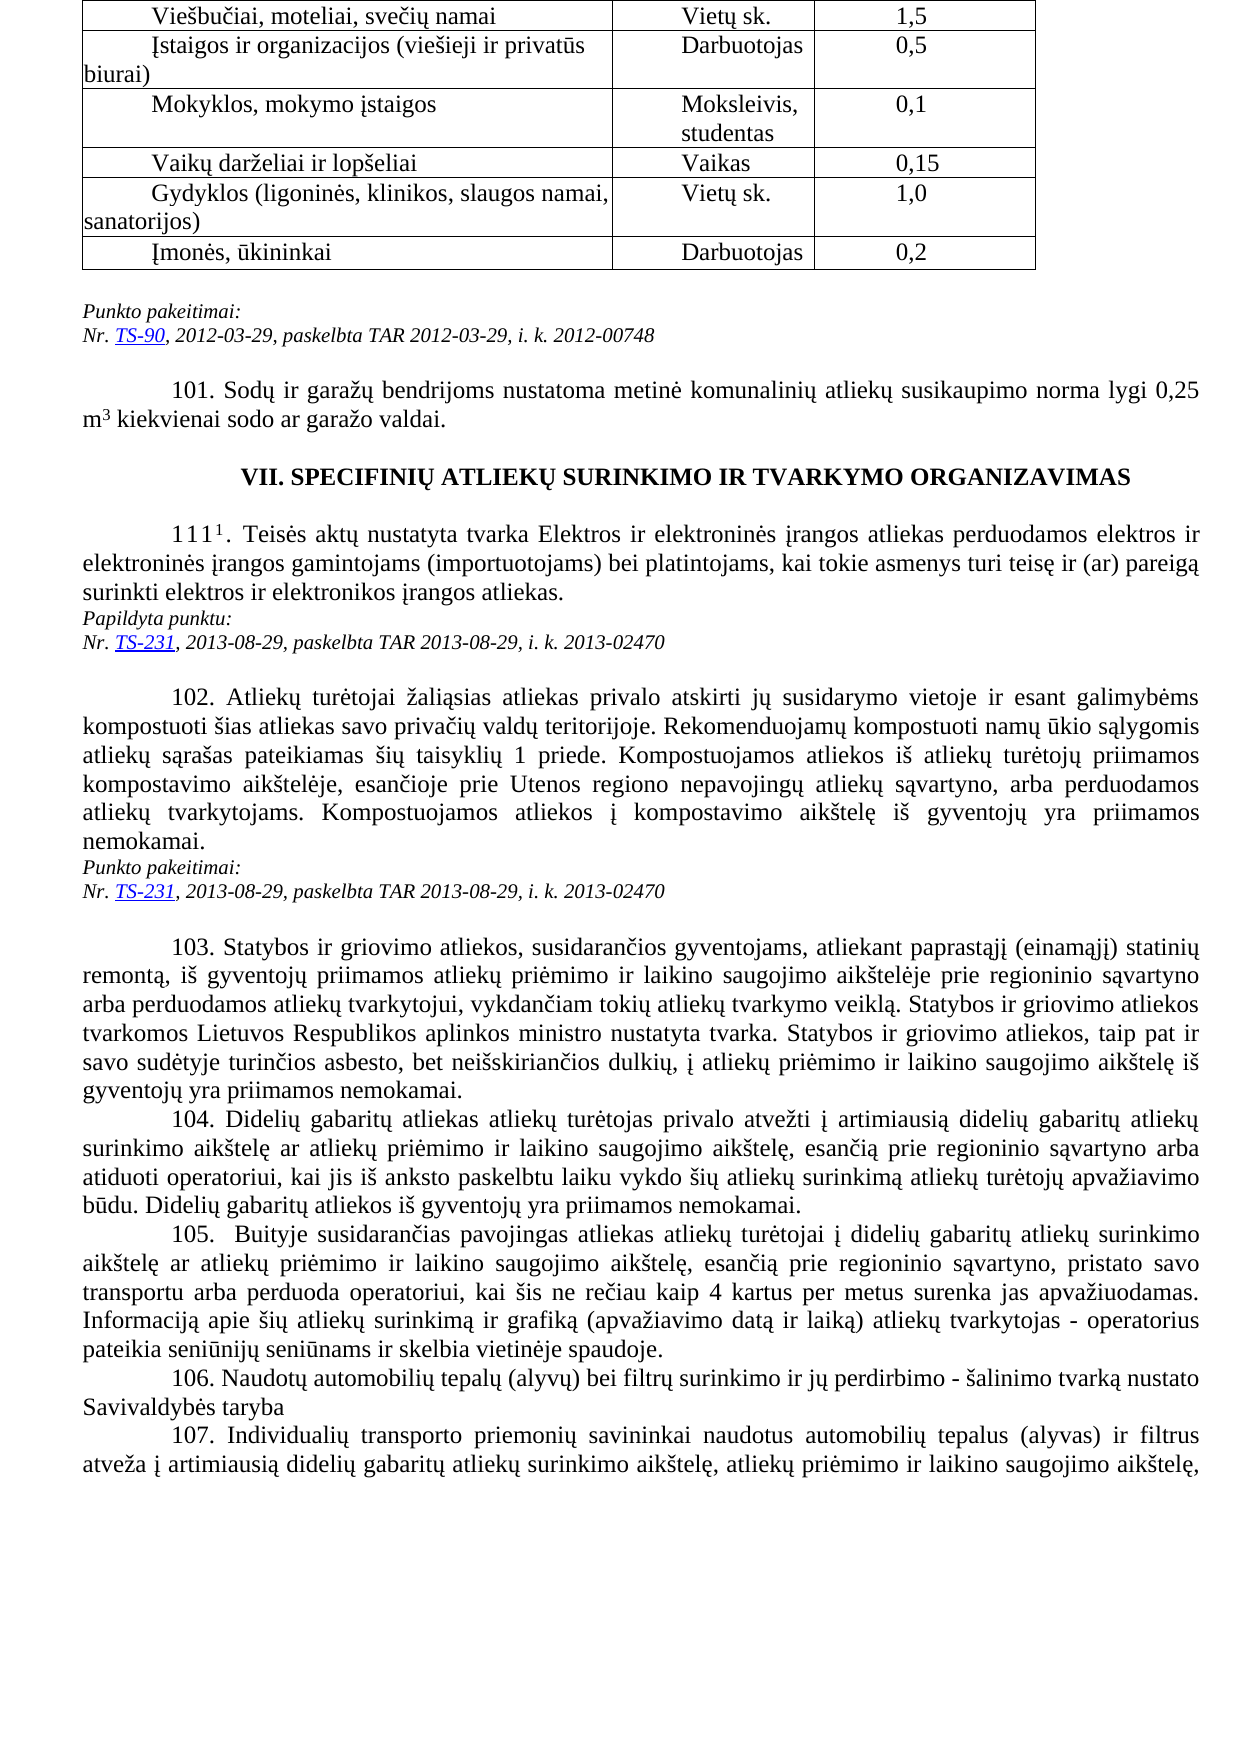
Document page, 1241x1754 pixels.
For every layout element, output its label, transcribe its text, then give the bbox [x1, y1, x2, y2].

text Punkto pakeitimai: [82, 855, 1201, 879]
text 1111. Teisės aktų nustatyta tvarka Elektros ir elektroninės įrangos atliekas perduodamos elektros ir elektroninės įrangos gamintojams (importuotojams) bei platintojams, kai tokie asmenys turi teisę ir (ar) pareigą surinkti elektros ir elektronikos įrangos atliekas. [82, 519, 1201, 606]
text 107. Individualių transporto priemonių savininkai naudotus automobilių tepalus (alyvas) ir filtrus atveža į artimiausią didelių gabaritų atliekų surinkimo aikštelę, atliekų priėmimo ir laikino saugojimo aikštelę, [82, 1421, 1201, 1478]
table_cell Mokyklos, mokymo įstaigos [83, 89, 612, 147]
table_cell Vietų sk. [613, 1, 814, 29]
text 104. Didelių gabaritų atliekas atliekų turėtojas privalo atvežti į artimiausią didelių gabaritų atliekų surinkimo aikštelę ar atliekų priėmimo ir laikino saugojimo aikštelę, esančią prie regioninio sąvartyno arba atiduoti operatoriui, kai jis iš anksto paskelbtu laiku vykdo šių atliekų surinkimą atliekų turėtojų apvažiavimo būdu. Didelių gabaritų atliekos iš gyventojų yra priimamos nemokamai. [82, 1104, 1201, 1219]
table_cell Įstaigos ir organizacijos (viešieji ir privatūs biurai) [83, 31, 612, 88]
text 105. Buityje susidarančias pavojingas atliekas atliekų turėtojai į didelių gabaritų atliekų surinkimo aikštelę ar atliekų priėmimo ir laikino saugojimo aikštelę, esančią prie regioninio sąvartyno, pristato savo transportu arba perduoda operatoriui, kai šis ne rečiau kaip 4 kartus per metus surenka jas apvažiuodamas. Informaciją apie šių atliekų surinkimą ir grafiką (apvažiavimo datą ir laiką) atliekų tvarkytojas - operatorius pateikia seniūnijų seniūnams ir skelbia vietinėje spaudoje. [82, 1219, 1201, 1363]
table_cell Moksleivis, studentas [613, 89, 814, 147]
table_cell 0,1 [815, 89, 1035, 147]
text 102. Atliekų turėtojai žaliąsias atliekas privalo atskirti jų susidarymo vietoje ir esant galimybėms kompostuoti šias atliekas savo privačių valdų teritorijoje. Rekomenduojamų kompostuoti namų ūkio sąlygomis atliekų sąrašas pateikiamas šių taisyklių 1 priede. Kompostuojamos atliekos iš atliekų turėtojų priimamos kompostavimo aikštelėje, esančioje prie Utenos regiono nepavojingų atliekų sąvartyno, arba perduodamos atliekų tvarkytojams. Kompostuojamos atliekos į kompostavimo aikštelę iš gyventojų yra priimamos nemokamai. [82, 682, 1201, 855]
table_cell Vaikų darželiai ir lopšeliai [83, 148, 612, 177]
text Papildyta punktu: [82, 606, 1201, 630]
table_cell 0,2 [815, 237, 1035, 269]
table_cell Vaikas [613, 148, 814, 177]
text Nr. TS-90, 2012-03-29, paskelbta TAR 2012-03-29, i. k. 2012-00748 [82, 323, 1201, 347]
table_cell 0,15 [815, 148, 1035, 177]
text 103. Statybos ir griovimo atliekos, susidarančios gyventojams, atliekant paprastąjį (einamąjį) statinių remontą, iš gyventojų priimamos atliekų priėmimo ir laikino saugojimo aikštelėje prie regioninio sąvartyno arba perduodamos atliekų tvarkytojui, vykdančiam tokių atliekų tvarkymo veiklą. Statybos ir griovimo atliekos tvarkomos Lietuvos Respublikos aplinkos ministro nustatyta tvarka. Statybos ir griovimo atliekos, taip pat ir savo sudėtyje turinčios asbesto, bet neišskiriančios dulkių, į atliekų priėmimo ir laikino saugojimo aikštelę iš gyventojų yra priimamos nemokamai. [82, 932, 1201, 1104]
table_cell Vietų sk. [613, 178, 814, 236]
table_cell Įmonės, ūkininkai [83, 237, 612, 269]
table_cell Darbuotojas [613, 31, 814, 88]
table_cell Gydyklos (ligoninės, klinikos, slaugos namai, sanatorijos) [83, 178, 612, 236]
text Nr. TS-231, 2013-08-29, paskelbta TAR 2013-08-29, i. k. 2013-02470 [82, 879, 1201, 903]
text 106. Naudotų automobilių tepalų (alyvų) bei filtrų surinkimo ir jų perdirbimo - šalinimo tvarką nustato Savivaldybės taryba [82, 1363, 1201, 1421]
table_cell 1,0 [815, 178, 1035, 236]
table_cell 1,5 [815, 1, 1035, 29]
text Nr. TS-231, 2013-08-29, paskelbta TAR 2013-08-29, i. k. 2013-02470 [82, 630, 1201, 654]
table_cell Darbuotojas [613, 237, 814, 269]
table_cell Viešbučiai, moteliai, svečių namai [83, 1, 612, 29]
table_cell 0,5 [815, 31, 1035, 88]
text Punkto pakeitimai: [82, 299, 1201, 323]
text VII. SPECIFINIŲ ATLIEKŲ SURINKIMO IR TVARKYMO ORGANIZAVIMAS [82, 462, 1201, 491]
text 101. Sodų ir garažų bendrijoms nustatoma metinė komunalinių atliekų susikaupimo norma lygi 0,25 m3 kiekvienai sodo ar garažo valdai. [82, 376, 1201, 433]
